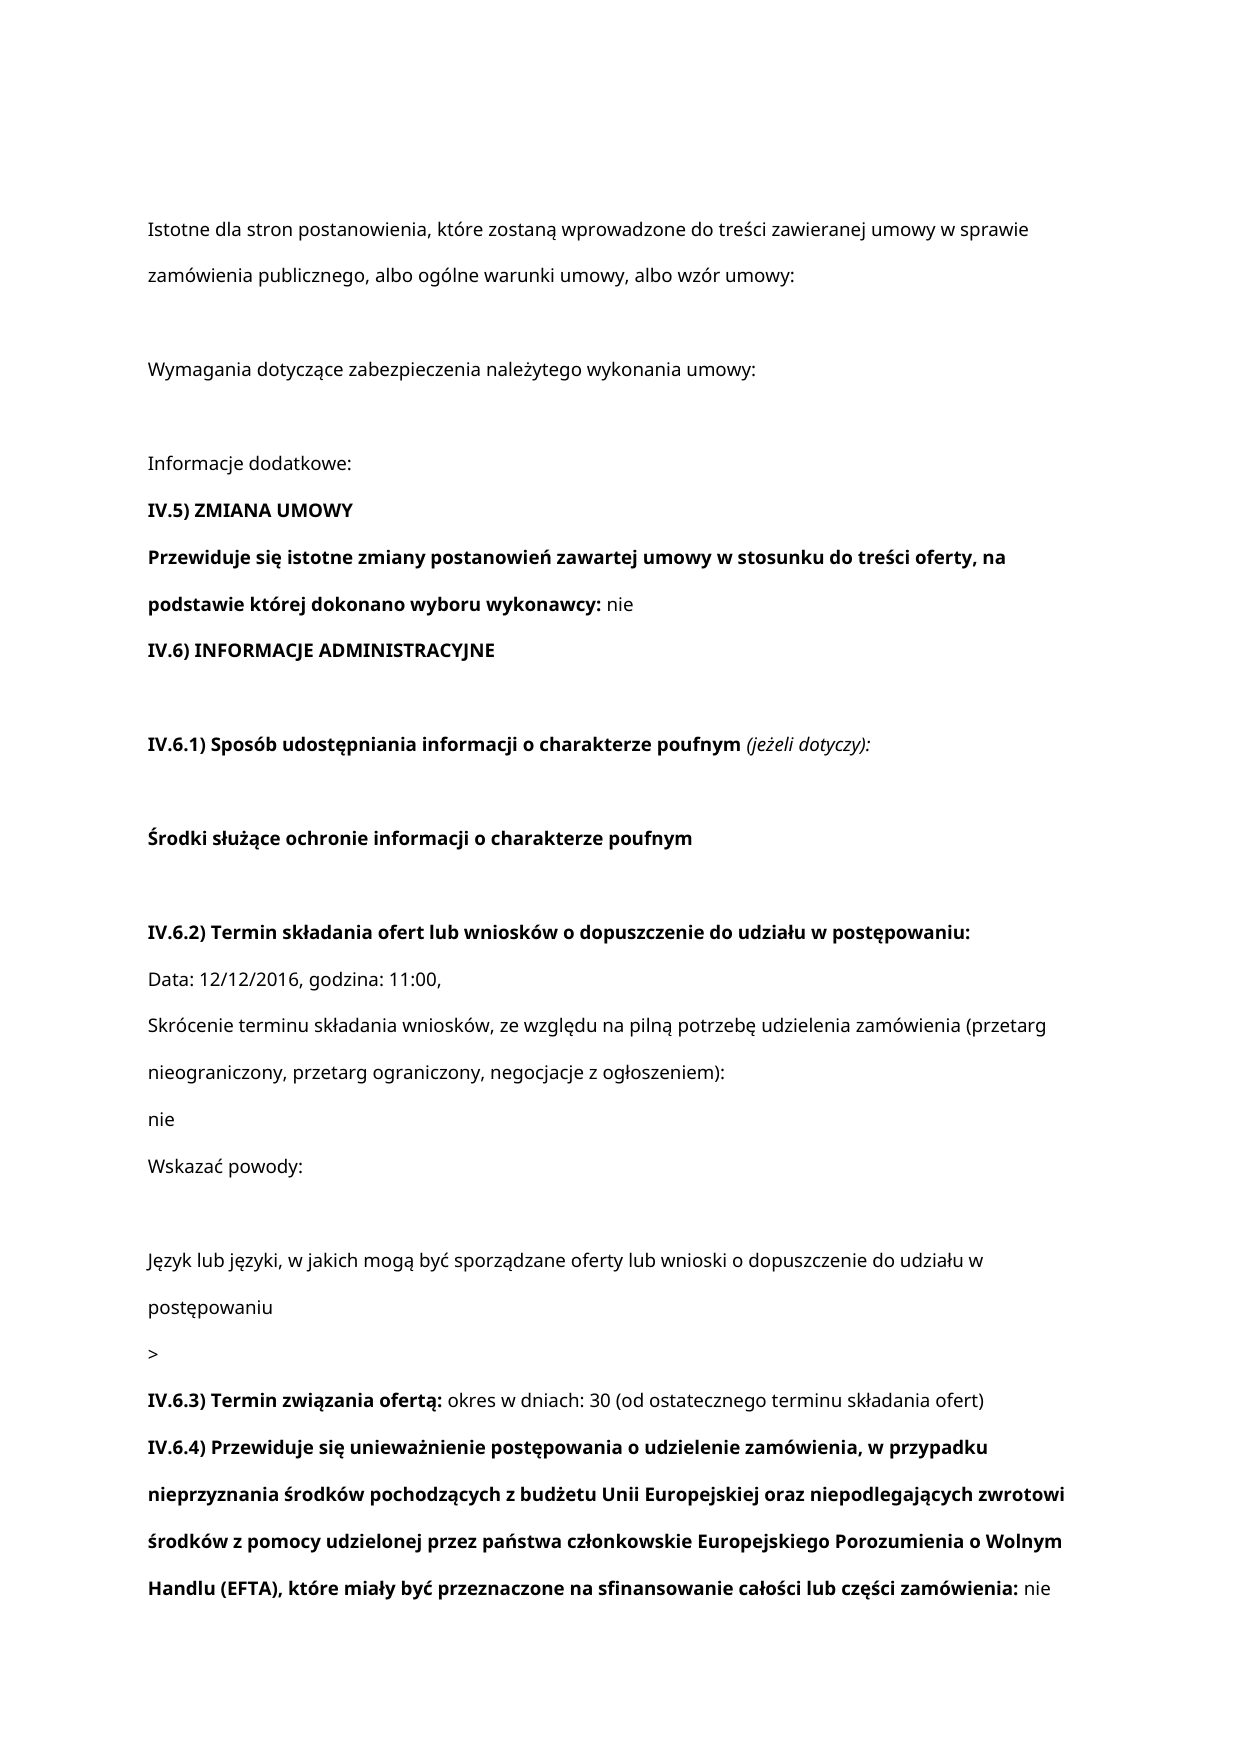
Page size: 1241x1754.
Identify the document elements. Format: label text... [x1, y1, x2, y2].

text IV.5) ZMIANA UMOWY Przewiduje się istotne zmiany postanowień zawartej umowy w stosunku do treści oferty, na podstawie której dokonano wyboru wykonawcy: nie IV.6) INFORMACJE ADMINISTRACYJNE IV.6.1) Sposób udostępniania informacji o charakterze poufnym (jeżeli dotyczy): Środki służące ochronie informacji o charakterze poufnym IV.6.2) Termin składania ofert lub wniosków o dopuszczenie do udziału w postępowaniu: Data: 12/12/2016, godzina: 11:00, Skrócenie terminu składania wniosków, ze względu na pilną potrzebę udzielenia zamówienia (przetarg nieograniczony, przetarg ograniczony, negocjacje z ogłoszeniem): nie Wskazać powody: Język lub języki, w jakich mogą być sporządzane oferty lub wnioski o dopuszczenie do udziału w postępowaniu > IV.6.3) Termin związania ofertą: okres w dniach: 30 (od ostatecznego terminu składania ofert) IV.6.4) Przewiduje się unieważnienie postępowania o udzielenie zamówienia, w przypadku nieprzyznania środków pochodzących z budżetu Unii Europejskiej oraz niepodlegających zwrotowi środków z pomocy udzielonej przez państwa członkowskie Europejskiego Porozumienia o Wolnym Handlu (EFTA), które miały być przeznaczone na sfinansowanie całości lub części zamówienia: nie [148, 476, 1093, 1601]
text Istotne dla stron postanowienia, które zostaną wprowadzone do treści zawieranej umowy w sprawie zamówienia publicznego, albo ogólne warunki umowy, albo wzór umowy: [148, 148, 1093, 288]
text Informacje dodatkowe: [148, 382, 1093, 476]
text Wymagania dotyczące zabezpieczenia należytego wykonania umowy: [148, 288, 1093, 382]
